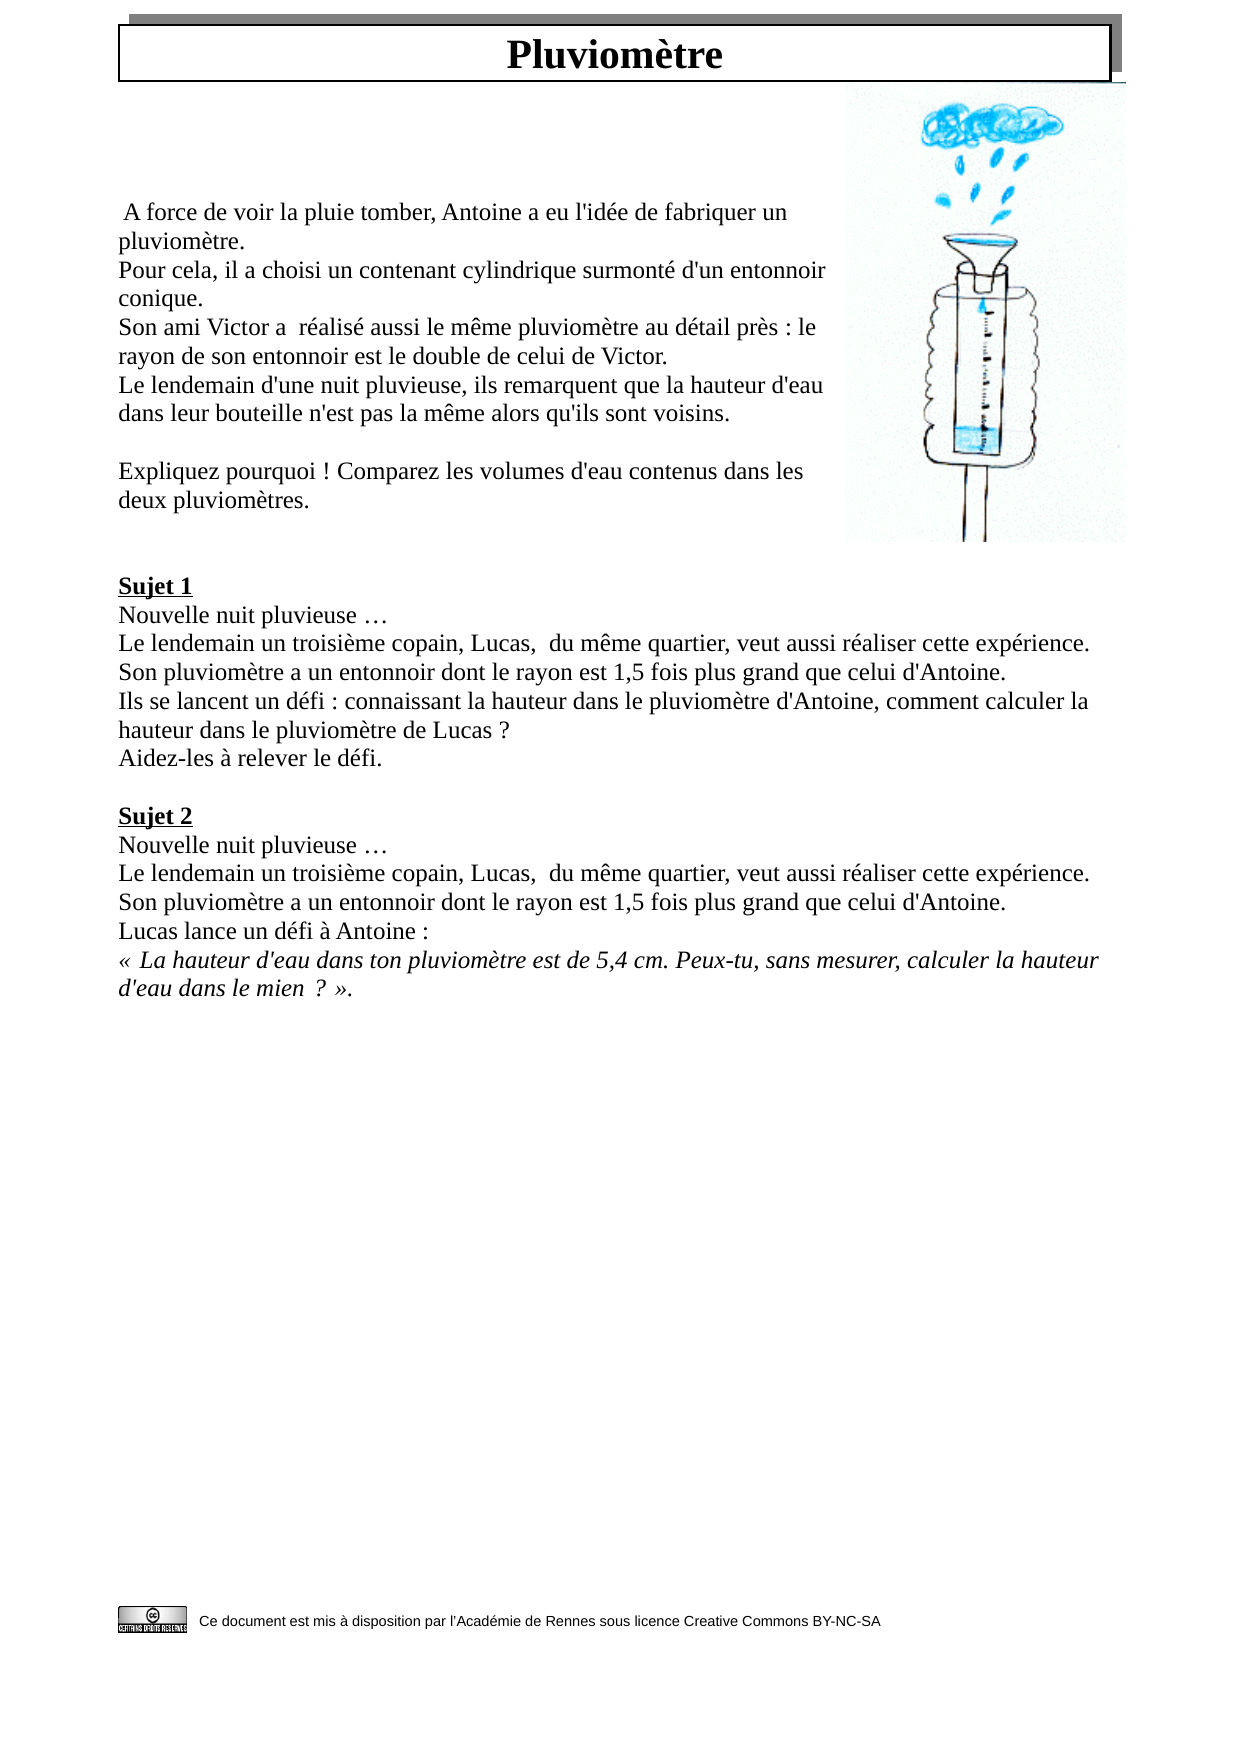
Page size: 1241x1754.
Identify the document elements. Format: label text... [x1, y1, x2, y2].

text Son ami Victor a réalisé aussi le même pluviomètre au détail près : le rayon de son entonnoir est le double de celui de Victor. Le lendemain d'une nuit pluvieuse, ils remarquent que la hauteur d'eau dans leur bouteille n'est pas la même alors qu'ils sont voisins. Expliquez pourquoi ! Comparez les volumes d'eau contenus dans les deux pluviomètres. [118, 312, 844, 542]
text Le lendemain un troisième copain, Lucas, du même quartier, veut aussi réaliser cette expérience. [118, 628, 1122, 657]
text Pluviomètre [120, 26, 1109, 80]
picture [844, 82, 1126, 542]
text « La hauteur d'eau dans ton pluviomètre est de 5,4 cm. Peux-tu, sans mesurer, calculer la hauteur d'eau dans le mien ? ». [118, 945, 1122, 1002]
text Son pluviomètre a un entonnoir dont le rayon est 1,5 fois plus grand que celui d'Antoine. [118, 657, 1122, 686]
text Sujet 2 [118, 801, 1122, 830]
text Le lendemain un troisième copain, Lucas, du même quartier, veut aussi réaliser cette expérience. [118, 858, 1122, 887]
picture [118, 1606, 187, 1633]
text A force de voir la pluie tomber, Antoine a eu l'idée de fabriquer un pluviomètre. [118, 197, 844, 255]
text Aidez-les à relever le défi. [118, 743, 1122, 772]
text Pour cela, il a choisi un contenant cylindrique surmonté d'un entonnoir conique. [118, 255, 844, 312]
text Nouvelle nuit pluvieuse … [118, 830, 1122, 858]
text Son pluviomètre a un entonnoir dont le rayon est 1,5 fois plus grand que celui d'Antoine. [118, 887, 1122, 916]
text Ils se lancent un défi : connaissant la hauteur dans le pluviomètre d'Antoine, comment calculer la hauteur dans le pluviomètre de Lucas ? [118, 686, 1122, 743]
text Sujet 1 Nouvelle nuit pluvieuse … [118, 571, 1122, 628]
text Lucas lance un défi à Antoine : [118, 916, 1122, 945]
